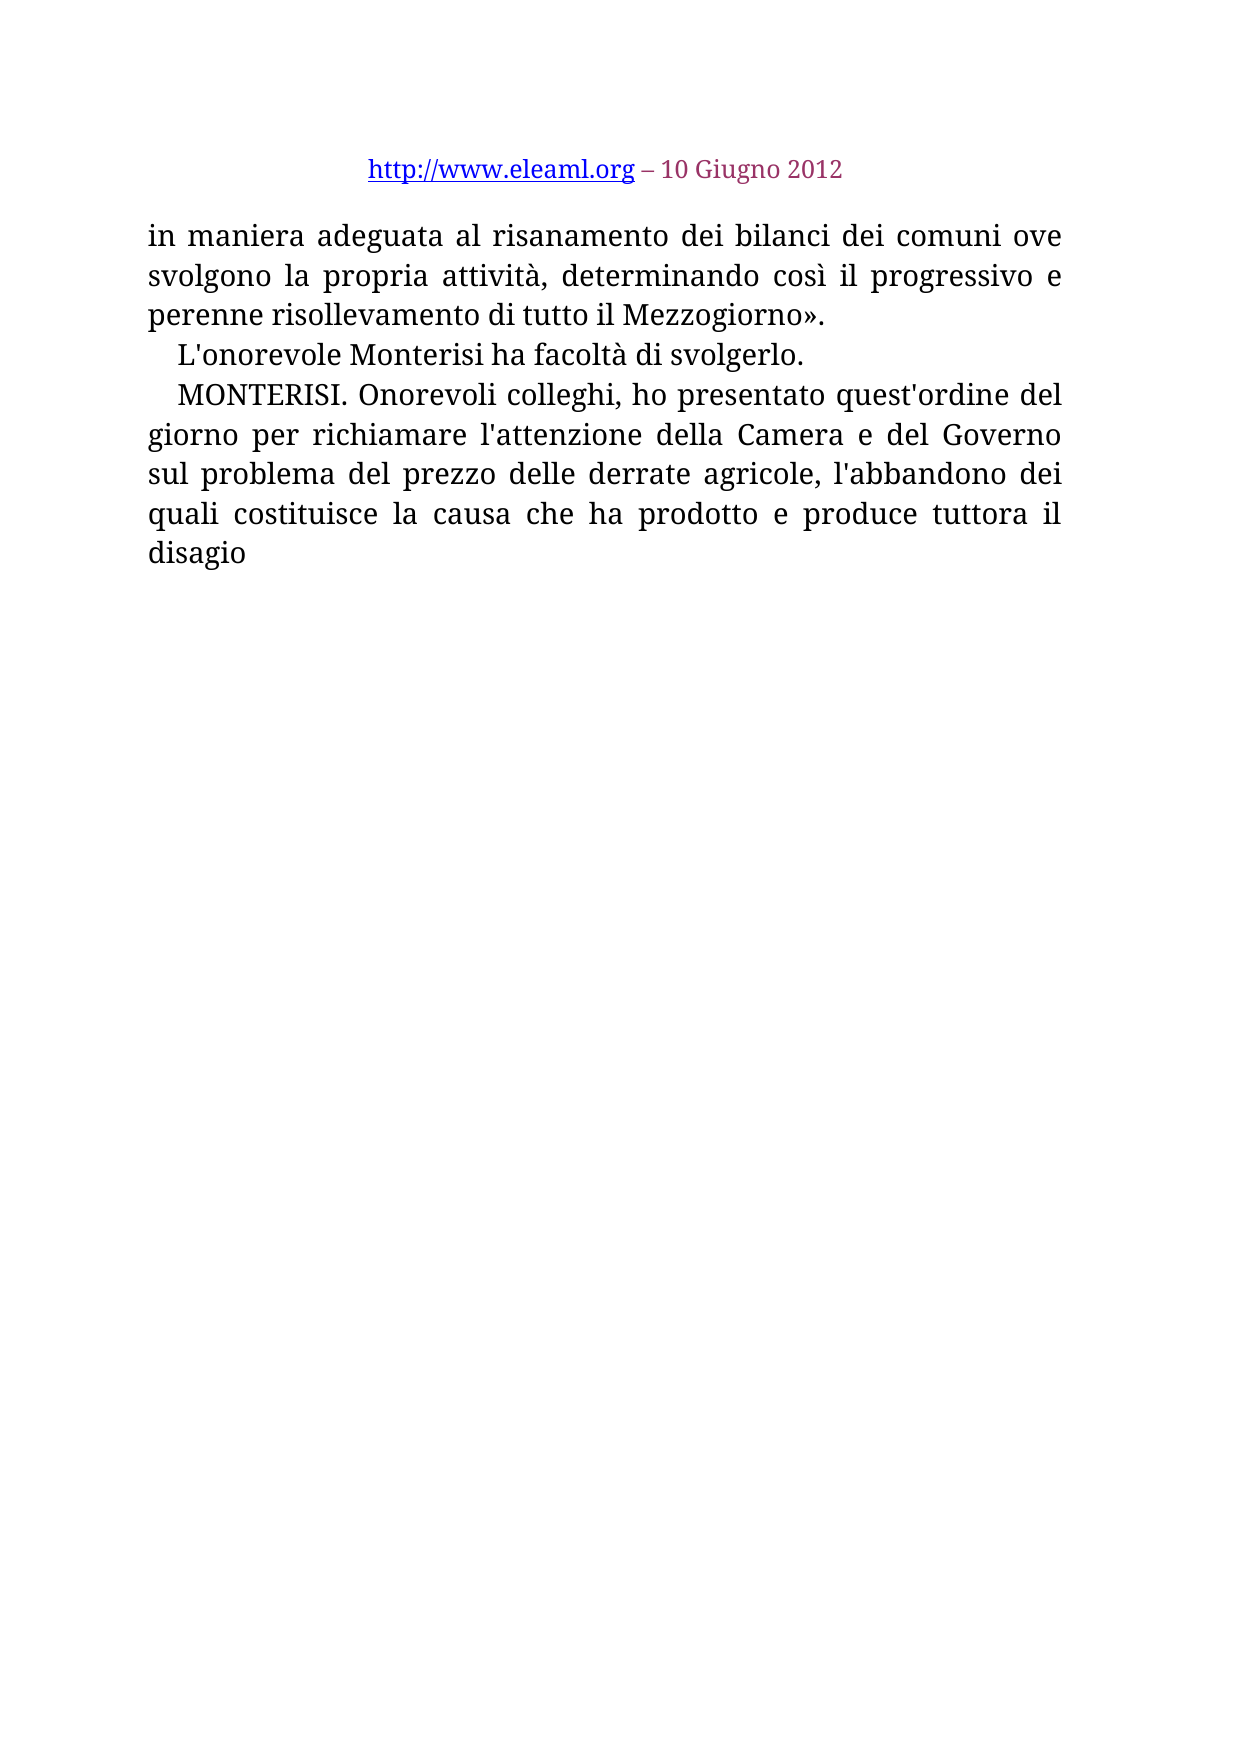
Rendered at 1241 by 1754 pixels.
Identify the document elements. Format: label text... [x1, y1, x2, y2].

text MONTERISI. Onorevoli colleghi, ho presentato quest'ordine del giorno per richiamare l'attenzione della Camera e del Governo sul problema del prezzo delle derrate agricole, l'abbandono dei quali costituisce la causa che ha prodotto e produce tuttora il disagio [148, 374, 1063, 572]
text L'onorevole Monterisi ha facoltà di svolgerlo. [148, 334, 1063, 374]
text in maniera adeguata al risanamento dei bilanci dei comuni ove svolgono la propria attività, determinando così il progressivo e perenne risollevamento di tutto il Mezzogiorno». [148, 215, 1063, 334]
